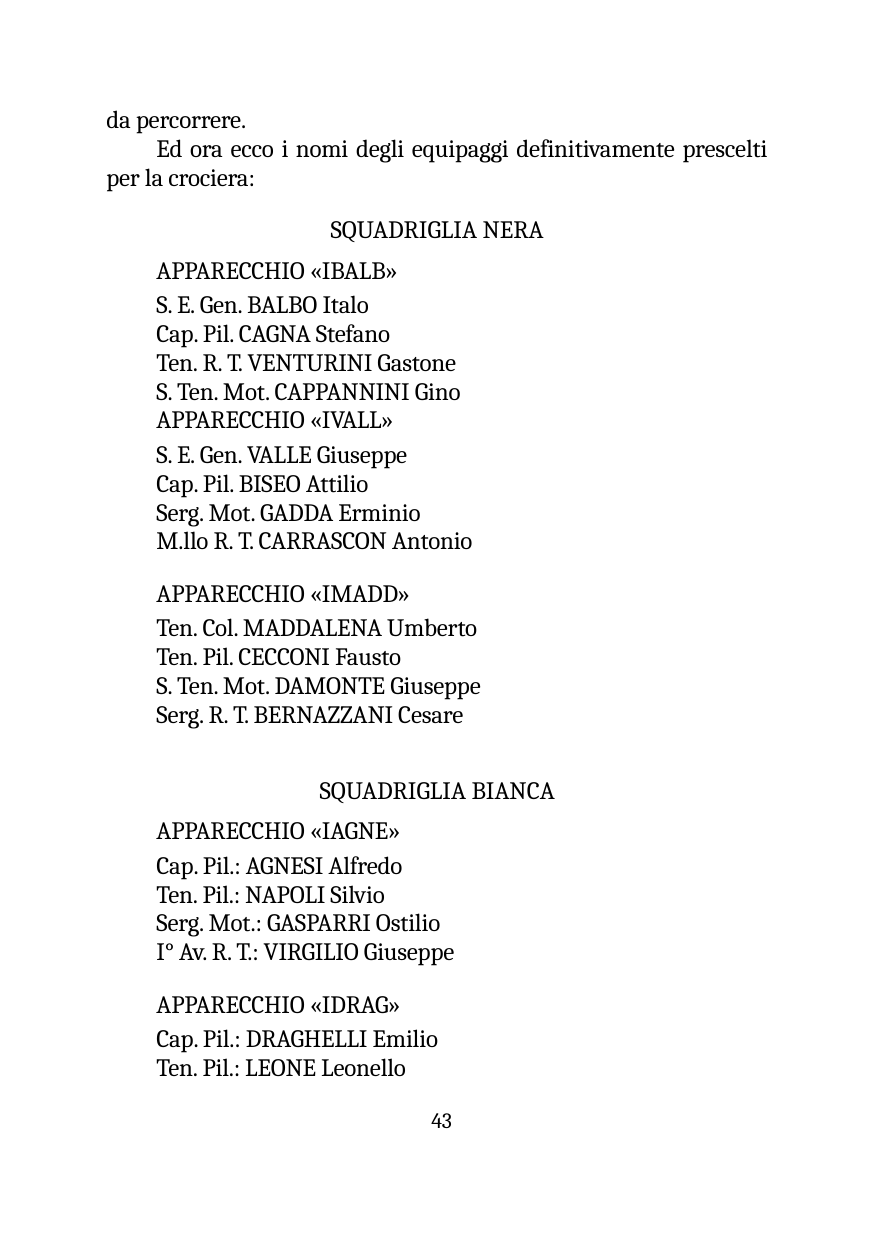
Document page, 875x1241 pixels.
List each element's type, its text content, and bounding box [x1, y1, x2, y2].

text Serg. Mot.: GASPARRI Ostilio [106, 909, 768, 938]
text Cap. Pil. CAGNA Stefano [106, 320, 768, 349]
text S. E. Gen. BALBO Italo [106, 291, 768, 320]
text S. Ten. Mot. DAMONTE Giuseppe [106, 672, 768, 701]
text Ten. R. T. VENTURINI Gastone [106, 349, 768, 378]
text APPARECCHIO «IBALB» [106, 257, 768, 285]
text Ten. Pil.: NAPOLI Silvio [106, 881, 768, 909]
text Serg. R. T. BERNAZZANI Cesare [106, 701, 768, 729]
text Cap. Pil.: AGNESI Alfredo [106, 852, 768, 881]
text Cap. Pil.: DRAGHELLI Emilio [106, 1025, 768, 1054]
text Serg. Mot. GADDA Erminio [106, 498, 768, 527]
text Ed ora ecco i nomi degli equipaggi definitivamente prescelti per la crociera: [106, 135, 768, 192]
text APPARECCHIO «IDRAG» [106, 991, 768, 1019]
text APPARECCHIO «IMADD» [106, 580, 768, 608]
text da percorrere. [106, 106, 768, 135]
text Cap. Pil. BISEO Attilio [106, 470, 768, 498]
text I° Av. R. T.: VIRGILIO Giuseppe [106, 938, 768, 967]
text APPARECCHIO «IVALL» [106, 406, 768, 435]
text Ten. Pil.: LEONE Leonello [106, 1054, 768, 1083]
text SQUADRIGLIA BIANCA [106, 777, 768, 805]
text APPARECCHIO «IAGNE» [106, 817, 768, 846]
text Ten. Pil. CECCONI Fausto [106, 643, 768, 672]
text M.llo R. T. CARRASCON Antonio [106, 527, 768, 556]
text S. E. Gen. VALLE Giuseppe [106, 441, 768, 470]
text S. Ten. Mot. CAPPANNINI Gino [106, 378, 768, 406]
text SQUADRIGLIA NERA [106, 216, 768, 245]
text Ten. Col. MADDALENA Umberto [106, 614, 768, 643]
